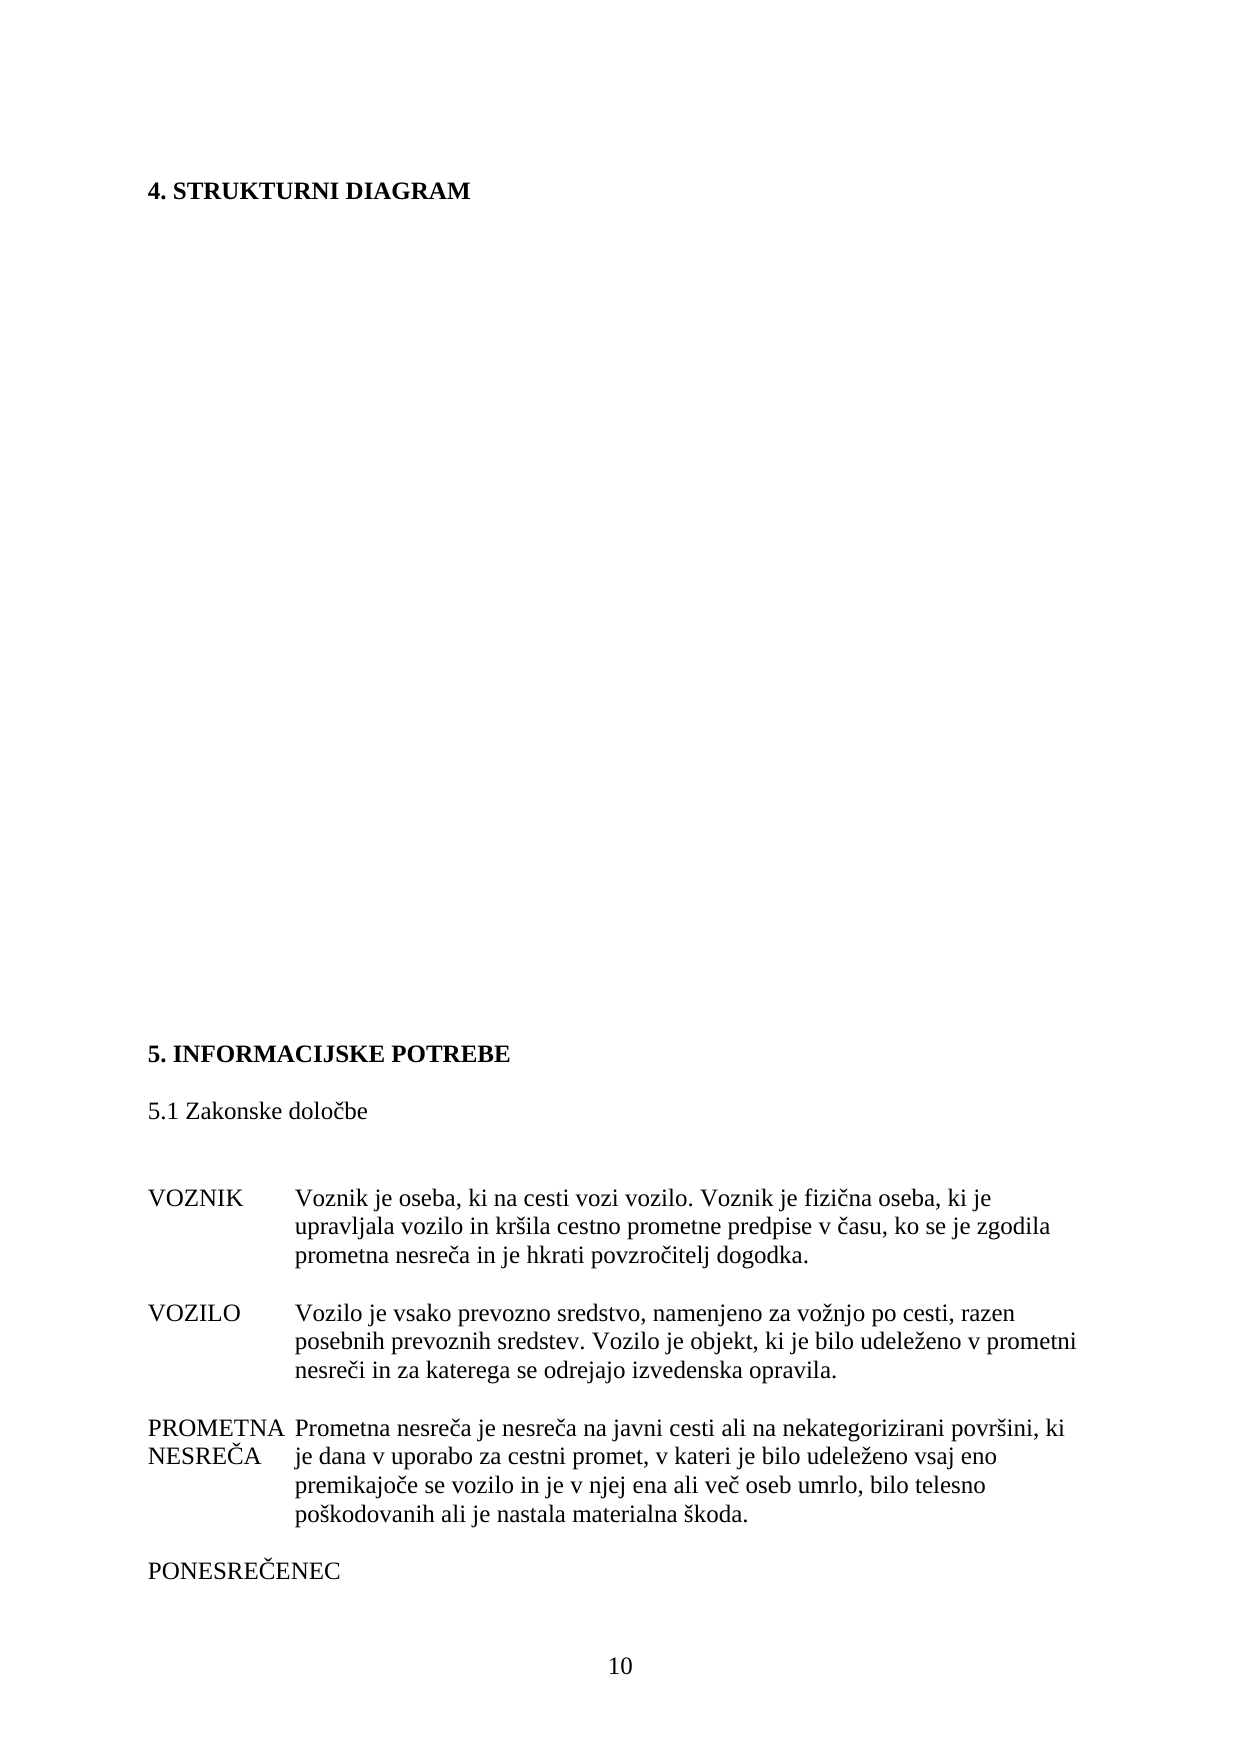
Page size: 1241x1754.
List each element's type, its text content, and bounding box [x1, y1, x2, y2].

text PROMETNA Prometna nesreča je nesreča na javni cesti ali na nekategorizirani površini, ki [148, 1413, 1093, 1441]
text VOZILO Vozilo je vsako prevozno sredstvo, namenjeno za vožnjo po cesti, razen posebnih prevoznih sredstev. Vozilo je objekt, ki je bilo udeleženo v prometni nesreči in za katerega se odrejajo izvedenska opravila. [148, 1298, 1093, 1384]
text PONESREČENEC [148, 1556, 1093, 1585]
subtitle 4. STRUKTURNI DIAGRAM [148, 176, 1093, 205]
text 5.1 Zakonske določbe [148, 1096, 1093, 1125]
subtitle 5. INFORMACIJSKE POTREBE [148, 1039, 1093, 1068]
text NESREČA je dana v uporabo za cestni promet, v kateri je bilo udeleženo vsaj eno premikajoče se vozilo in je v njej ena ali več oseb umrlo, bilo telesno poškodovanih ali je nastala materialna škoda. [148, 1441, 1093, 1528]
text VOZNIK Voznik je oseba, ki na cesti vozi vozilo. Voznik je fizična oseba, ki je upravljala vozilo in kršila cestno prometne predpise v času, ko se je zgodila prometna nesreča in je hkrati povzročitelj dogodka. [148, 1183, 1093, 1269]
